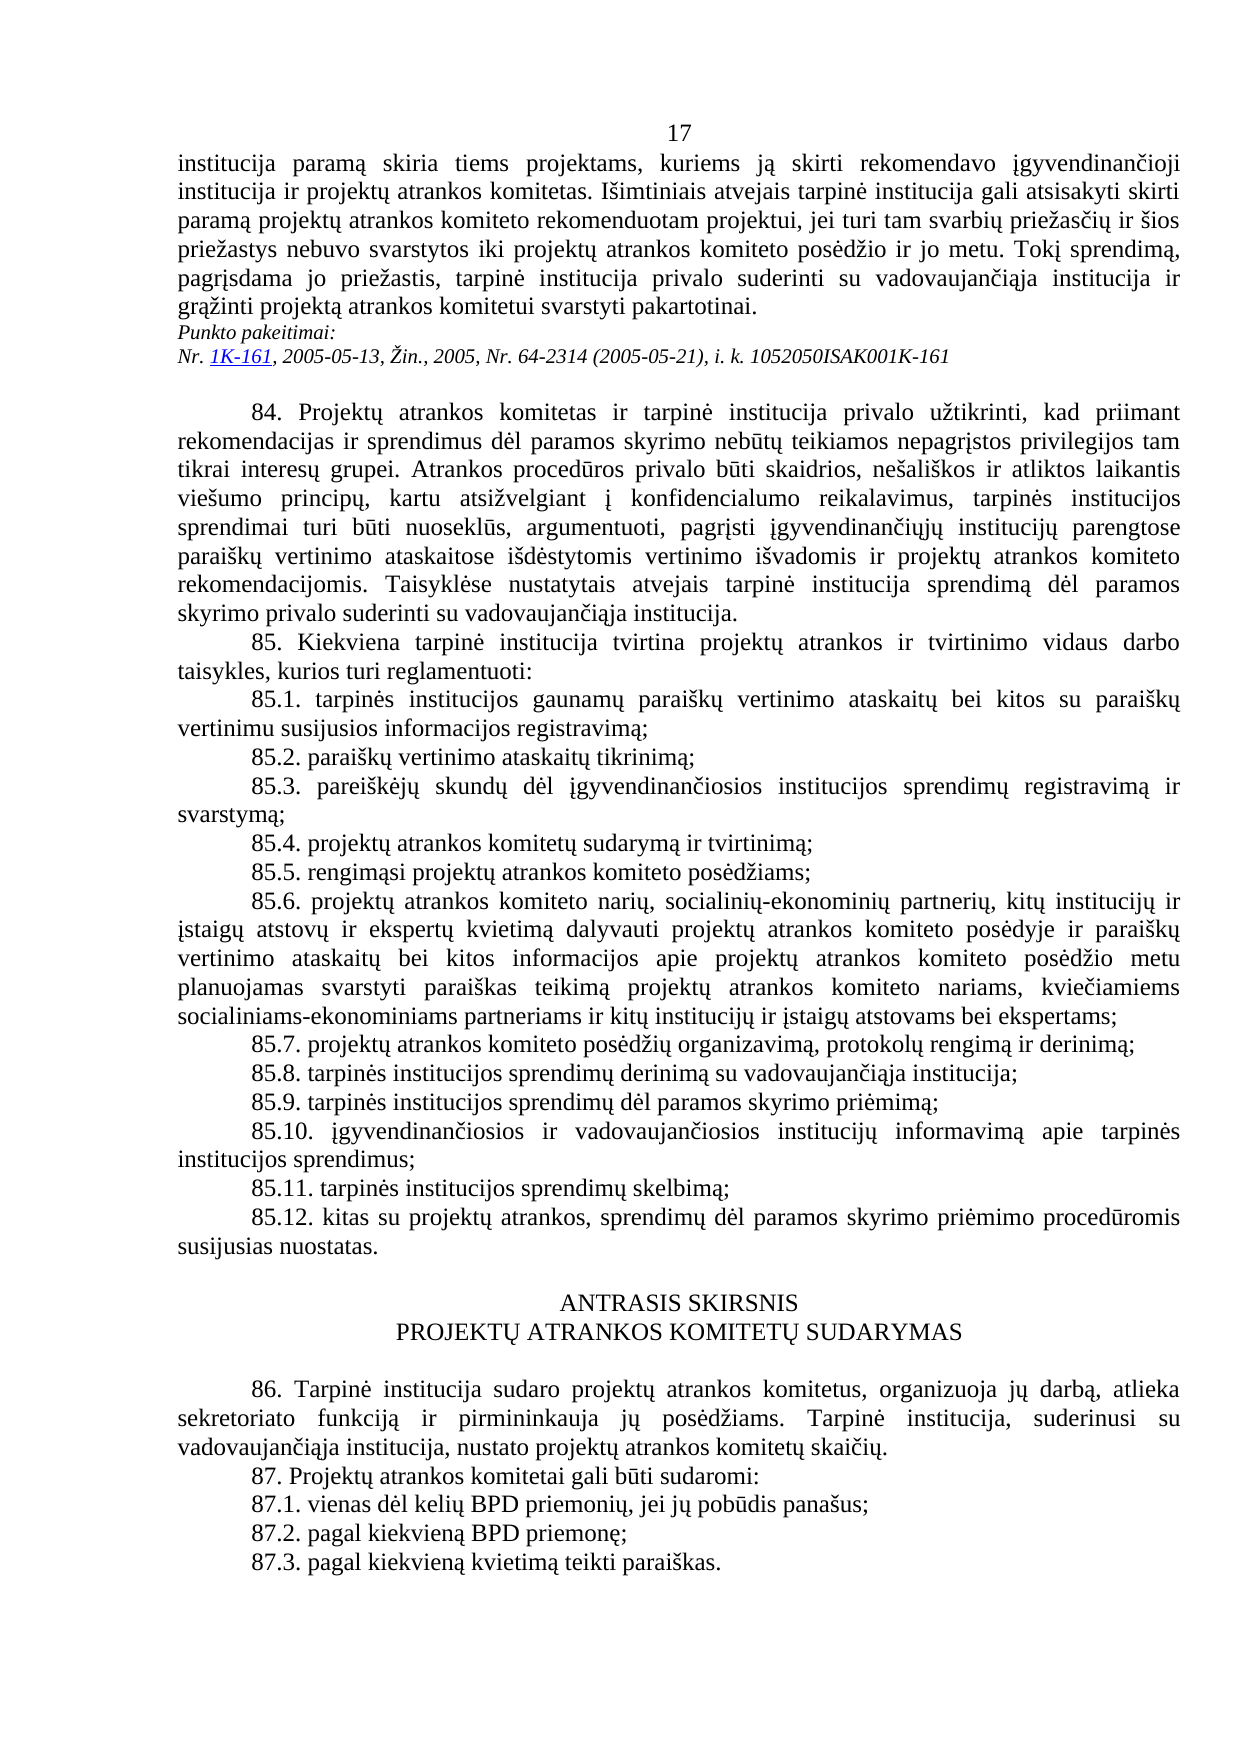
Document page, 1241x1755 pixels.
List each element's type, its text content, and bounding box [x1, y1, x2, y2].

text institucija paramą skiria tiems projektams, kuriems ją skirti rekomendavo įgyvendinančioji institucija ir projektų atrankos komitetas. Išimtiniais atvejais tarpinė institucija gali atsisakyti skirti paramą projektų atrankos komiteto rekomenduotam projektui, jei turi tam svarbių priežasčių ir šios priežastys nebuvo svarstytos iki projektų atrankos komiteto posėdžio ir jo metu. Tokį sprendimą, pagrįsdama jo priežastis, tarpinė institucija privalo suderinti su vadovaujančiąja institucija ir grąžinti projektą atrankos komitetui svarstyti pakartotinai. [177, 148, 1181, 320]
text 85. Kiekviena tarpinė institucija tvirtina projektų atrankos ir tvirtinimo vidaus darbo taisykles, kurios turi reglamentuoti: [177, 627, 1181, 684]
text 85.2. paraiškų vertinimo ataskaitų tikrinimą; [177, 742, 1181, 771]
text 85.4. projektų atrankos komitetų sudarymą ir tvirtinimą; [177, 828, 1181, 857]
text 85.10. įgyvendinančiosios ir vadovaujančiosios institucijų informavimą apie tarpinės institucijos sprendimus; [177, 1116, 1181, 1173]
text ANTRASIS SKIRSNIS [177, 1288, 1181, 1317]
text 85.5. rengimąsi projektų atrankos komiteto posėdžiams; [177, 857, 1181, 886]
text 86. Tarpinė institucija sudaro projektų atrankos komitetus, organizuoja jų darbą, atlieka sekretoriato funkciją ir pirmininkauja jų posėdžiams. Tarpinė institucija, suderinusi su vadovaujančiąja institucija, nustato projektų atrankos komitetų skaičių. [177, 1374, 1181, 1461]
text 85.7. projektų atrankos komiteto posėdžių organizavimą, protokolų rengimą ir derinimą; [177, 1029, 1181, 1058]
text 85.1. tarpinės institucijos gaunamų paraiškų vertinimo ataskaitų bei kitos su paraiškų vertinimu susijusios informacijos registravimą; [177, 684, 1181, 742]
text Nr. 1K-161, 2005-05-13, Žin., 2005, Nr. 64-2314 (2005-05-21), i. k. 1052050ISAK001K-161 [177, 344, 1181, 368]
text 85.12. kitas su projektų atrankos, sprendimų dėl paramos skyrimo priėmimo procedūromis susijusias nuostatas. [177, 1202, 1181, 1259]
text 85.8. tarpinės institucijos sprendimų derinimą su vadovaujančiąja institucija; [177, 1058, 1181, 1087]
text Punkto pakeitimai: [177, 320, 1181, 344]
text 85.9. tarpinės institucijos sprendimų dėl paramos skyrimo priėmimą; [177, 1087, 1181, 1116]
text 87.1. vienas dėl kelių BPD priemonių, jei jų pobūdis panašus; [177, 1489, 1181, 1518]
text 87.3. pagal kiekvieną kvietimą teikti paraiškas. [177, 1547, 1181, 1576]
text 87. Projektų atrankos komitetai gali būti sudaromi: [177, 1461, 1181, 1489]
text 85.6. projektų atrankos komiteto narių, socialinių-ekonominių partnerių, kitų institucijų ir įstaigų atstovų ir ekspertų kvietimą dalyvauti projektų atrankos komiteto posėdyje ir paraiškų vertinimo ataskaitų bei kitos informacijos apie projektų atrankos komiteto posėdžio metu planuojamas svarstyti paraiškas teikimą projektų atrankos komiteto nariams, kviečiamiems socialiniams-ekonominiams partneriams ir kitų institucijų ir įstaigų atstovams bei ekspertams; [177, 886, 1181, 1029]
text 85.3. pareiškėjų skundų dėl įgyvendinančiosios institucijos sprendimų registravimą ir svarstymą; [177, 771, 1181, 828]
text PROJEKTŲ ATRANKOS KOMITETŲ SUDARYMAS [177, 1317, 1181, 1346]
text 85.11. tarpinės institucijos sprendimų skelbimą; [177, 1173, 1181, 1202]
text 84. Projektų atrankos komitetas ir tarpinė institucija privalo užtikrinti, kad priimant rekomendacijas ir sprendimus dėl paramos skyrimo nebūtų teikiamos nepagrįstos privilegijos tam tikrai interesų grupei. Atrankos procedūros privalo būti skaidrios, nešališkos ir atliktos laikantis viešumo principų, kartu atsižvelgiant į konfidencialumo reikalavimus, tarpinės institucijos sprendimai turi būti nuoseklūs, argumentuoti, pagrįsti įgyvendinančiųjų institucijų parengtose paraiškų vertinimo ataskaitose išdėstytomis vertinimo išvadomis ir projektų atrankos komiteto rekomendacijomis. Taisyklėse nustatytais atvejais tarpinė institucija sprendimą dėl paramos skyrimo privalo suderinti su vadovaujančiąja institucija. [177, 397, 1181, 627]
text 87.2. pagal kiekvieną BPD priemonę; [177, 1518, 1181, 1547]
